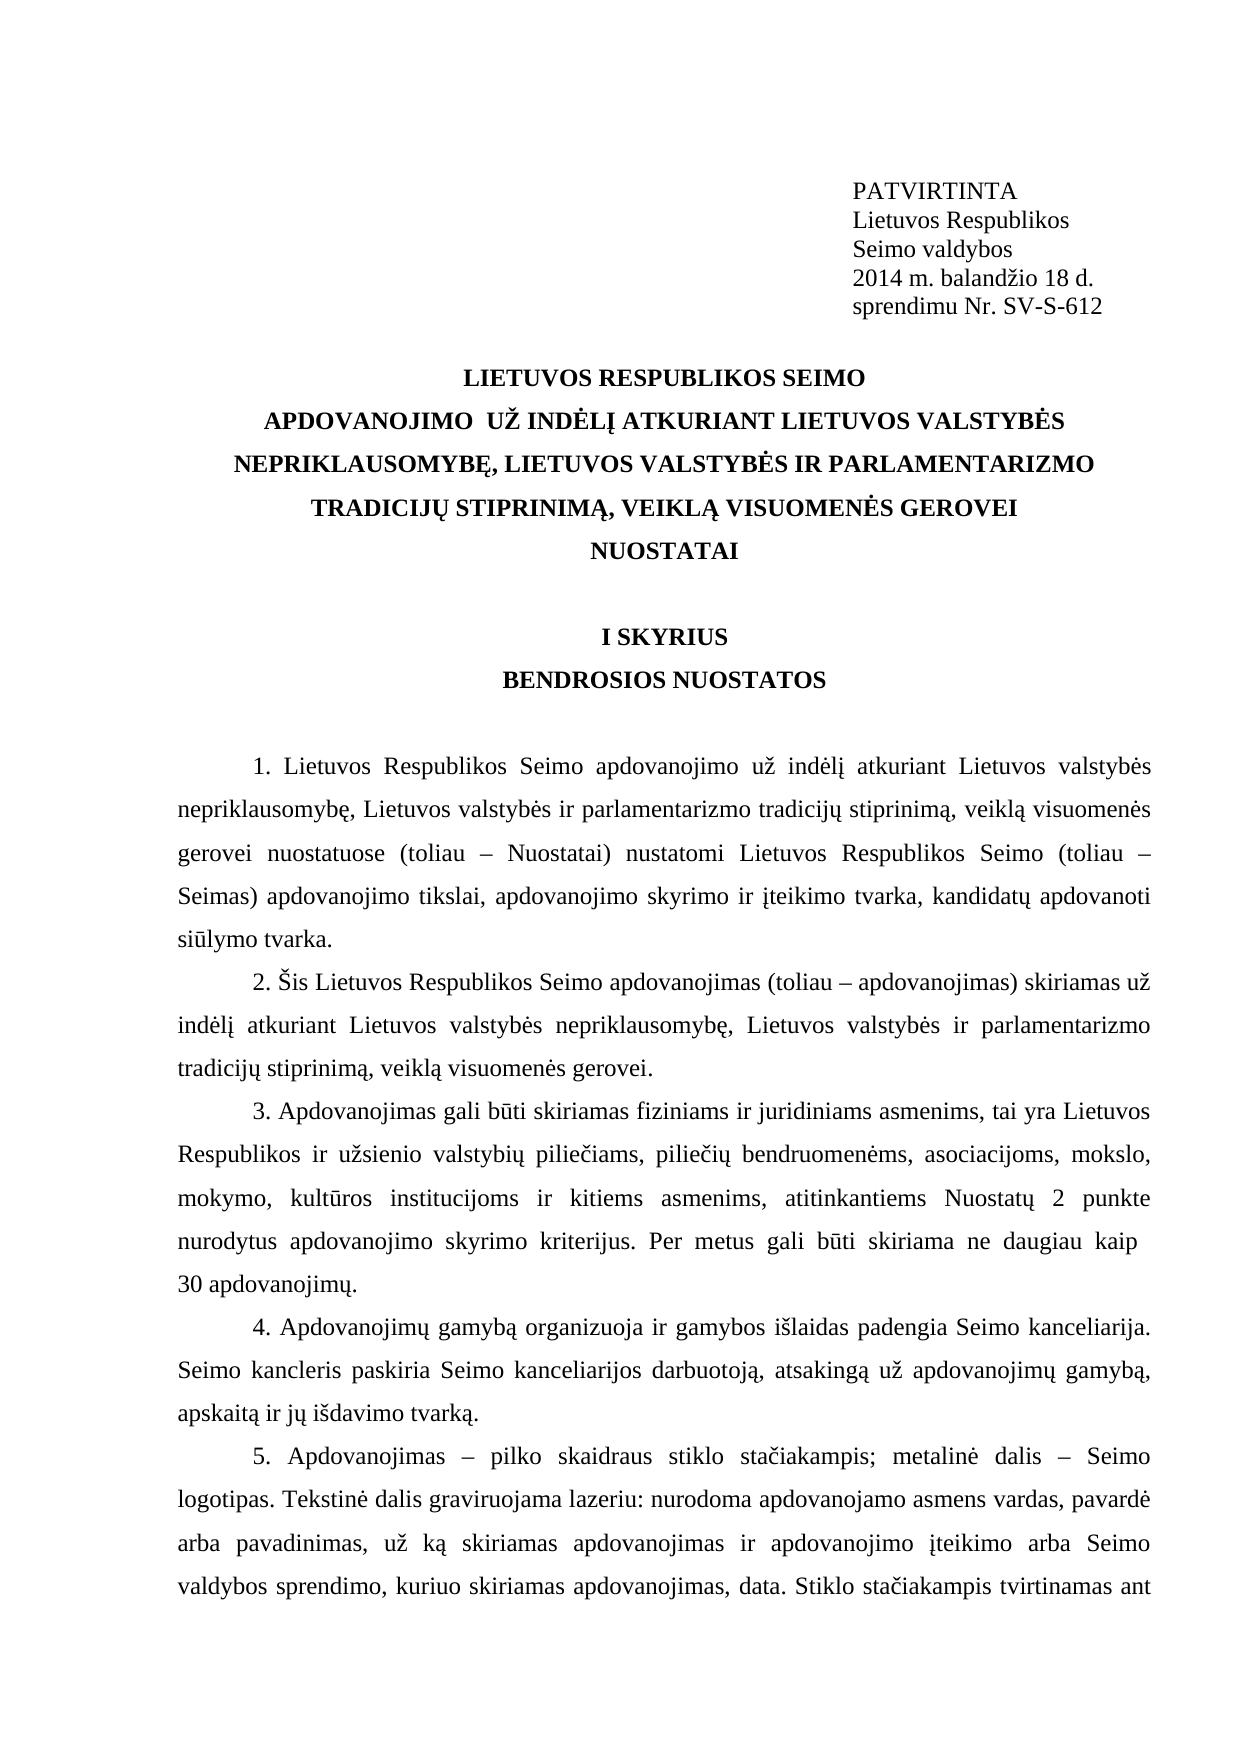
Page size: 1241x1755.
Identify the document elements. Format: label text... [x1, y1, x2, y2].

text PATVIRTINTA [777, 176, 1152, 205]
text LIETUVOS RESPUBLIKOS SEIMO [177, 363, 1152, 392]
text Lietuvos Respublikos [177, 205, 1152, 234]
text 2. Šis Lietuvos Respublikos Seimo apdovanojimas (toliau – apdovanojimas) skiriamas už indėlį atkuriant Lietuvos valstybės nepriklausomybę, Lietuvos valstybės ir parlamentarizmo tradicijų stiprinimą, veiklą visuomenės gerovei. [177, 967, 1152, 1082]
text BENDROSIOS NUOSTATOS [177, 665, 1152, 694]
text 1. Lietuvos Respublikos Seimo apdovanojimo už indėlį atkuriant Lietuvos valstybės nepriklausomybę, Lietuvos valstybės ir parlamentarizmo tradicijų stiprinimą, veiklą visuomenės gerovei nuostatuose (toliau – Nuostatai) nustatomi Lietuvos Respublikos Seimo (toliau – Seimas) apdovanojimo tikslai, apdovanojimo skyrimo ir įteikimo tvarka, kandidatų apdovanoti siūlymo tvarka. [177, 751, 1152, 953]
text sprendimu Nr. SV-S-612 [177, 291, 1152, 320]
text 2014 m. balandžio 18 d. [177, 263, 1152, 291]
text I SKYRIUS [177, 622, 1152, 651]
text APDOVANOJIMO UŽ INDĖLĮ ATKURIANT LIETUVOS VALSTYBĖS NEPRIKLAUSOMYBĘ, LIETUVOS VALSTYBĖS IR PARLAMENTARIZMO TRADICIJŲ STIPRINIMĄ, VEIKLĄ VISUOMENĖS GEROVEI [177, 406, 1152, 521]
text 5. Apdovanojimas – pilko skaidraus stiklo stačiakampis; metalinė dalis – Seimo logotipas. Tekstinė dalis graviruojama lazeriu: nurodoma apdovanojamo asmens vardas, pavardė arba pavadinimas, už ką skiriamas apdovanojimas ir apdovanojimo įteikimo arba Seimo valdybos sprendimo, kuriuo skiriamas apdovanojimas, data. Stiklo stačiakampis tvirtinamas ant [177, 1441, 1152, 1599]
text 4. Apdovanojimų gamybą organizuoja ir gamybos išlaidas padengia Seimo kanceliarija. Seimo kancleris paskiria Seimo kanceliarijos darbuotoją, atsakingą už apdovanojimų gamybą, apskaitą ir jų išdavimo tvarką. [177, 1312, 1152, 1427]
text NUOSTATAI [177, 536, 1152, 564]
text 3. Apdovanojimas gali būti skiriamas fiziniams ir juridiniams asmenims, tai yra Lietuvos Respublikos ir užsienio valstybių piliečiams, piliečių bendruomenėms, asociacijoms, mokslo, mokymo, kultūros institucijoms ir kitiems asmenims, atitinkantiems Nuostatų 2 punkte nurodytus apdovanojimo skyrimo kriterijus. Per metus gali būti skiriama ne daugiau kaip 30 apdovanojimų. [177, 1096, 1152, 1298]
text Seimo valdybos [177, 234, 1152, 263]
